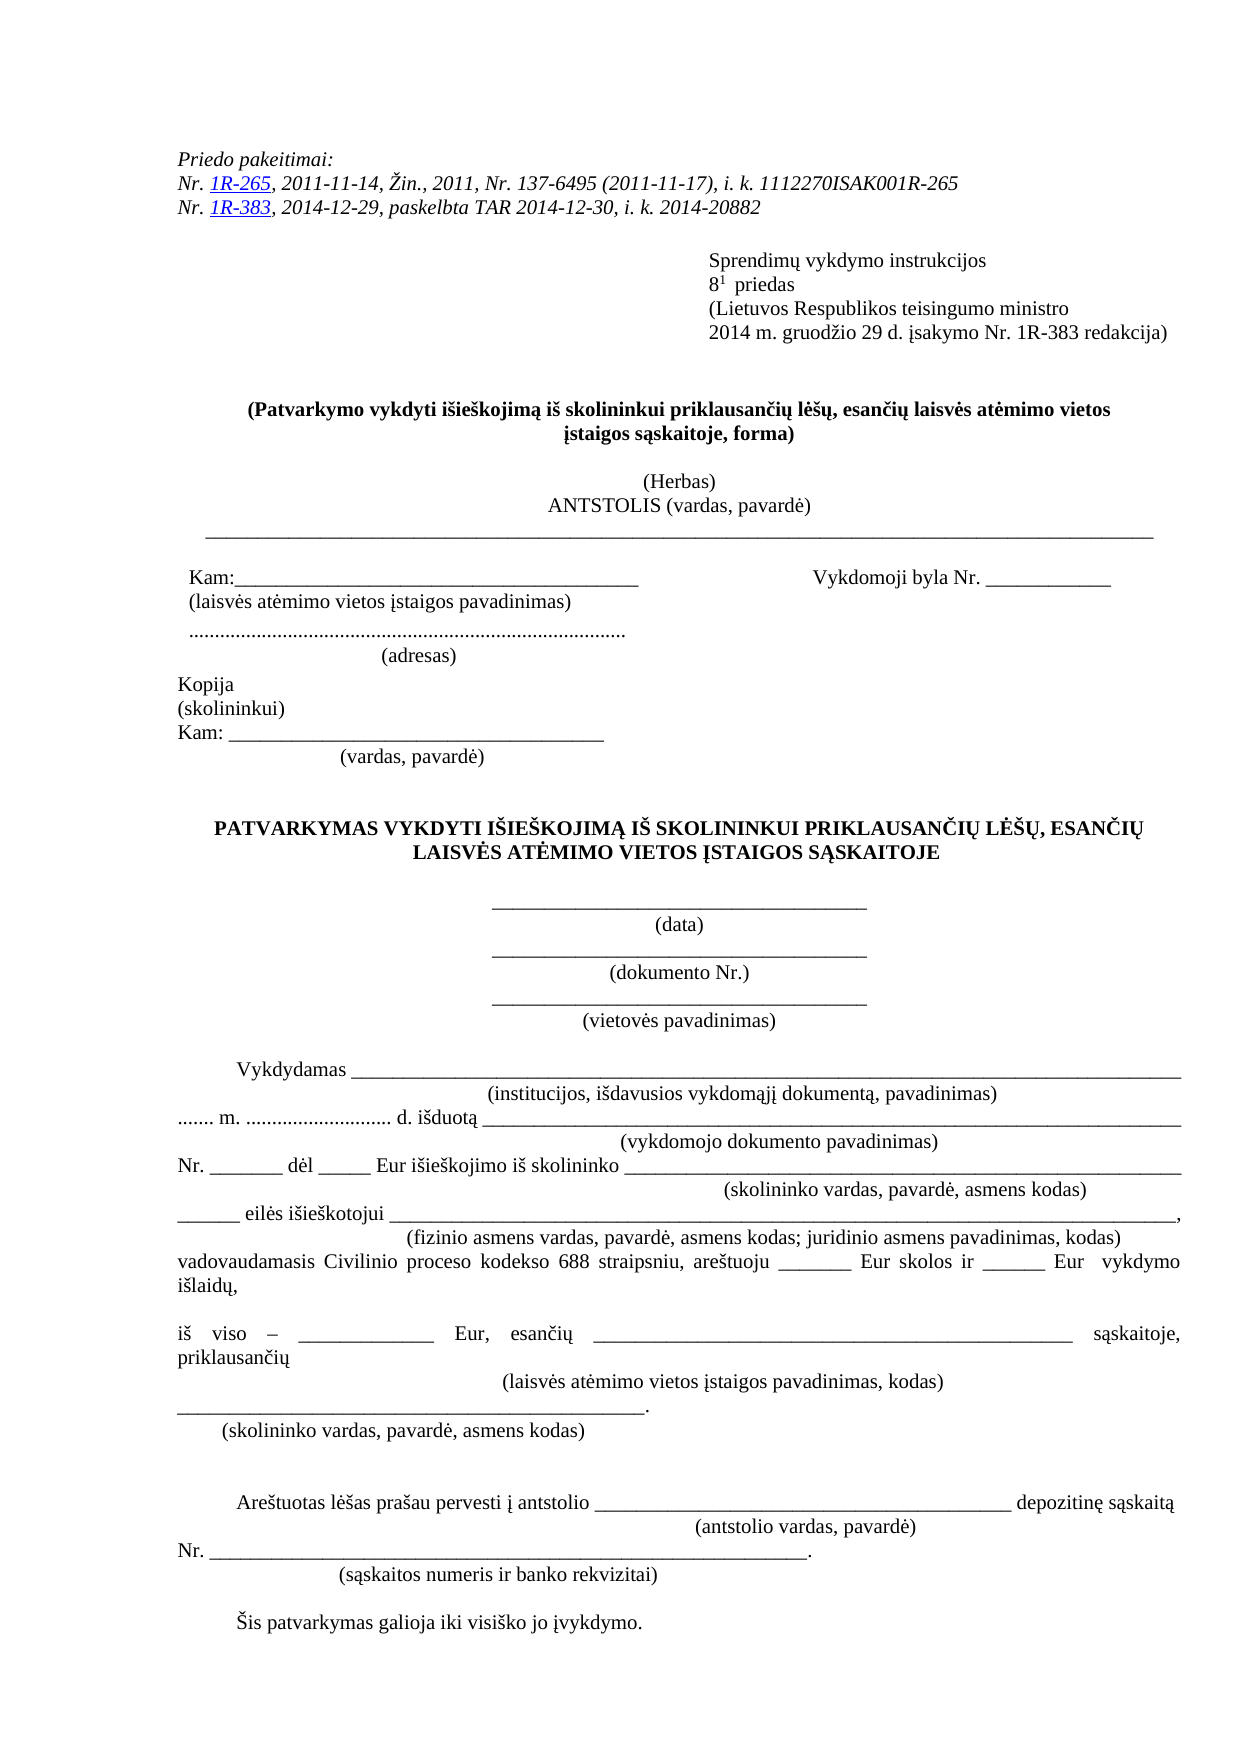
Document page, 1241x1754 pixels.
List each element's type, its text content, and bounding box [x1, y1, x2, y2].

text (vykdomojo dokumento pavadinimas) [620, 1129, 1181, 1153]
text (Patvarkymo vykdyti išieškojimą iš skolininkui priklausančių lėšų, esančių laisvės atėmimo vietos [177, 397, 1181, 421]
text PATVARKYMAS vykdyti išieškojimą iš skolininkui priklausančių lėšų, esančių laisvės atėmimo vietos įstaigos sąskaitoje [177, 816, 1181, 864]
text Kopija [177, 672, 1181, 696]
text (Lietuvos Respublikos teisingumo ministro [177, 296, 1181, 320]
text Nr. . [177, 1538, 1181, 1562]
text ....... m. ............................ d. išduotą [177, 1105, 1181, 1129]
table_header Kam: (laisvės atėmimo vietos įstaigos pavadinimas) [177, 565, 660, 618]
text (data) [177, 912, 1181, 936]
table_cell . (adresas) [177, 619, 660, 672]
table_header Vykdomoji byla Nr. ____________ [660, 565, 1122, 672]
text ____________________________________ [177, 936, 1181, 960]
text ____________________________________ [177, 888, 1181, 912]
text 2014 m. gruodžio 29 d. įsakymo Nr. 1R-383 redakcija) [177, 320, 1181, 344]
text (antstolio vardas, pavardė) [591, 1514, 1181, 1538]
text (vardas, pavardė) [340, 744, 1181, 768]
text Sprendimų vykdymo instrukcijos [177, 248, 1181, 272]
text Nr. _______ dėl _____ Eur išieškojimo iš skolininko [177, 1153, 1181, 1177]
text Šis patvarkymas galioja iki visiško jo įvykdymo. [177, 1610, 1181, 1634]
text (laisvės atėmimo vietos įstaigos pavadinimas, kodas) [177, 1369, 1181, 1393]
text (vietovės pavadinimas) [177, 1008, 1181, 1032]
text Priedo pakeitimai: [177, 147, 1181, 171]
text ANTSTOLIS (vardas, pavardė) [177, 493, 1181, 517]
text (skolininko vardas, pavardė, asmens kodas) [222, 1417, 1181, 1442]
text Nr. 1R-265, 2011-11-14, Žin., 2011, Nr. 137-6495 (2011-11-17), i. k. 1112270ISAK001R-265 [177, 171, 1181, 195]
text įstaigos sąskaitoje, forma) [177, 421, 1181, 445]
text (dokumento Nr.) [177, 960, 1181, 984]
text Nr. 1R-383, 2014-12-29, paskelbta TAR 2014-12-30, i. k. 2014-20882 [177, 195, 1181, 219]
text ___________________________________________________________________________________________ [177, 517, 1181, 541]
text . [177, 1393, 1181, 1417]
text Areštuotas lėšas prašau pervesti į antstolio ________________________________________ depozitinę sąskaitą [177, 1490, 1181, 1514]
text (institucijos, išdavusios vykdomąjį dokumentą, pavadinimas) [177, 1081, 1181, 1105]
text vadovaudamasis Civilinio proceso kodekso 688 straipsniu, areštuoju _______ Eur skolos ir ______ Eur vykdymo išlaidų, [177, 1249, 1181, 1297]
text Kam: ____________________________________ [177, 720, 1181, 744]
text (fizinio asmens vardas, pavardė, asmens kodas; juridinio asmens pavadinimas, kodas) [177, 1225, 1181, 1249]
text (skolininko vardas, pavardė, asmens kodas) [723, 1177, 1181, 1201]
text 81 priedas [177, 272, 1181, 296]
text ____________________________________ [177, 984, 1181, 1008]
text (sąskaitos numeris ir banko rekvizitai) [177, 1562, 1181, 1586]
text Vykdydamas [177, 1057, 1181, 1081]
text (Herbas) [177, 469, 1181, 493]
text iš viso – _____________ Eur, esančių ______________________________________________ sąskaitoje, priklausančių [177, 1321, 1181, 1369]
text (skolininkui) [177, 696, 1181, 720]
text ______ eilės išieškotojui , [177, 1201, 1181, 1225]
